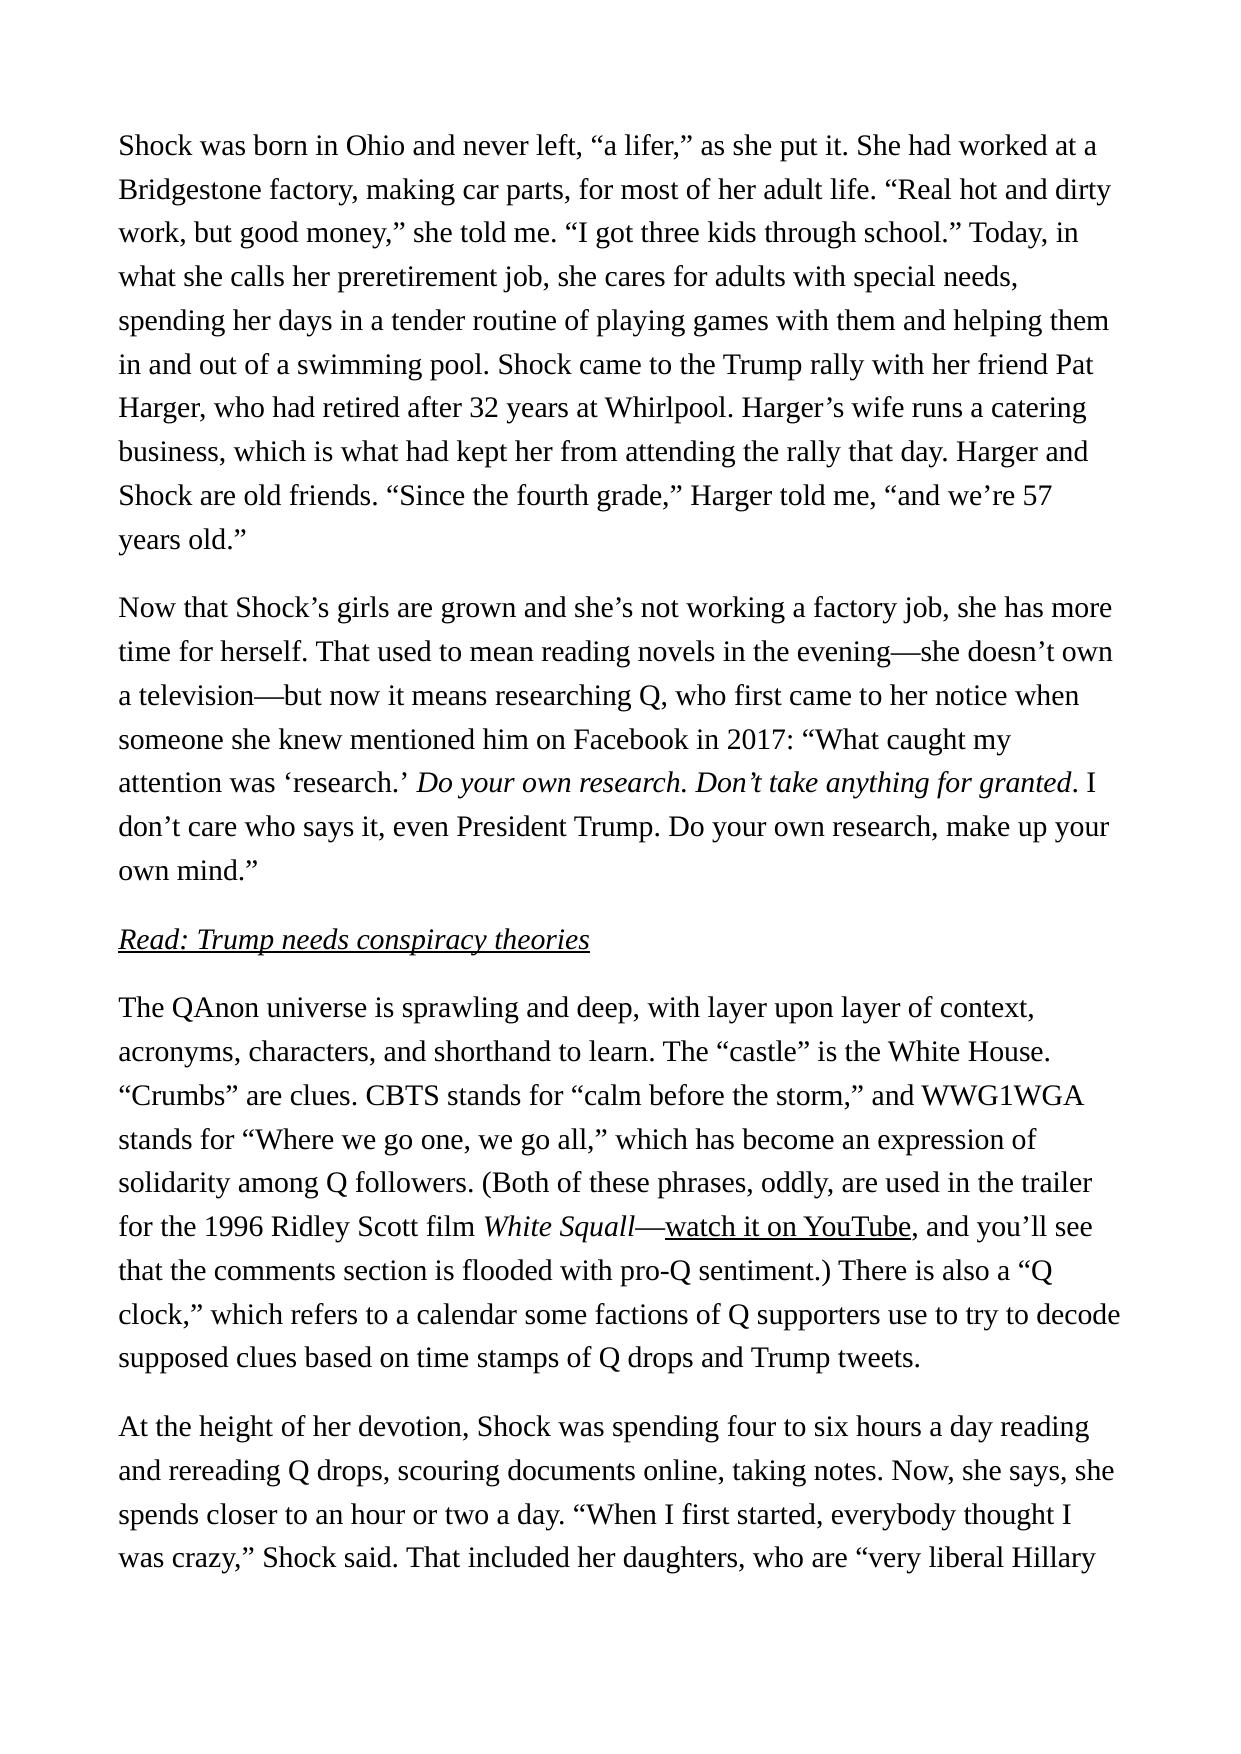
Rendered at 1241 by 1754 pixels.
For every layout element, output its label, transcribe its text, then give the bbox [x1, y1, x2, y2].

text At the height of her devotion, Shock was spending four to six hours a day reading and rereading Q drops, scouring documents online, taking notes. Now, she says, she spends closer to an hour or two a day. “When I first started, everybody thought I was crazy,” Shock said. That included her daughters, who are “very liberal Hillary [118, 1399, 1122, 1574]
text Shock was born in Ohio and never left, “a lifer,” as she put it. She had worked at a Bridgestone factory, making car parts, for most of her adult life. “Real hot and dirty work, but good money,” she told me. “I got three kids through school.” Today, in what she calls her preretirement job, she cares for adults with special needs, spending her days in a tender routine of playing games with them and helping them in and out of a swimming pool. Shock came to the Trump rally with her friend Pat Harger, who had retired after 32 years at Whirlpool. Harger’s wife runs a catering business, which is what had kept her from attending the rally that day. Harger and Shock are old friends. “Since the fourth grade,” Harger told me, “and we’re 57 years old.” [118, 118, 1122, 556]
text Now that Shock’s girls are grown and she’s not working a factory job, she has more time for herself. That used to mean reading novels in the evening—she doesn’t own a television—but now it means researching Q, who first came to her notice when someone she knew mentioned him on Facebook in 2017: “What caught my attention was ‘research.’ Do your own research. Don’t take anything for granted. I don’t care who says it, even President Trump. Do your own research, make up your own mind.” [118, 581, 1122, 887]
text The QAnon universe is sprawling and deep, with layer upon layer of context, acronyms, characters, and shorthand to learn. The “castle” is the White House. “Crumbs” are clues. CBTS stands for “calm before the storm,” and WWG1WGA stands for “Where we go one, we go all,” which has become an expression of solidarity among Q followers. (Both of these phrases, oddly, are used in the trailer for the 1996 Ridley Scott film White Squall—watch it on YouTube, and you’ll see that the comments section is flooded with pro-Q sentiment.) There is also a “Q clock,” which refers to a calendar some factions of Q supporters use to try to decode supposed clues based on time stamps of Q drops and Trump tweets. [118, 981, 1122, 1374]
text Read: Trump needs conspiracy theories [118, 912, 1122, 956]
